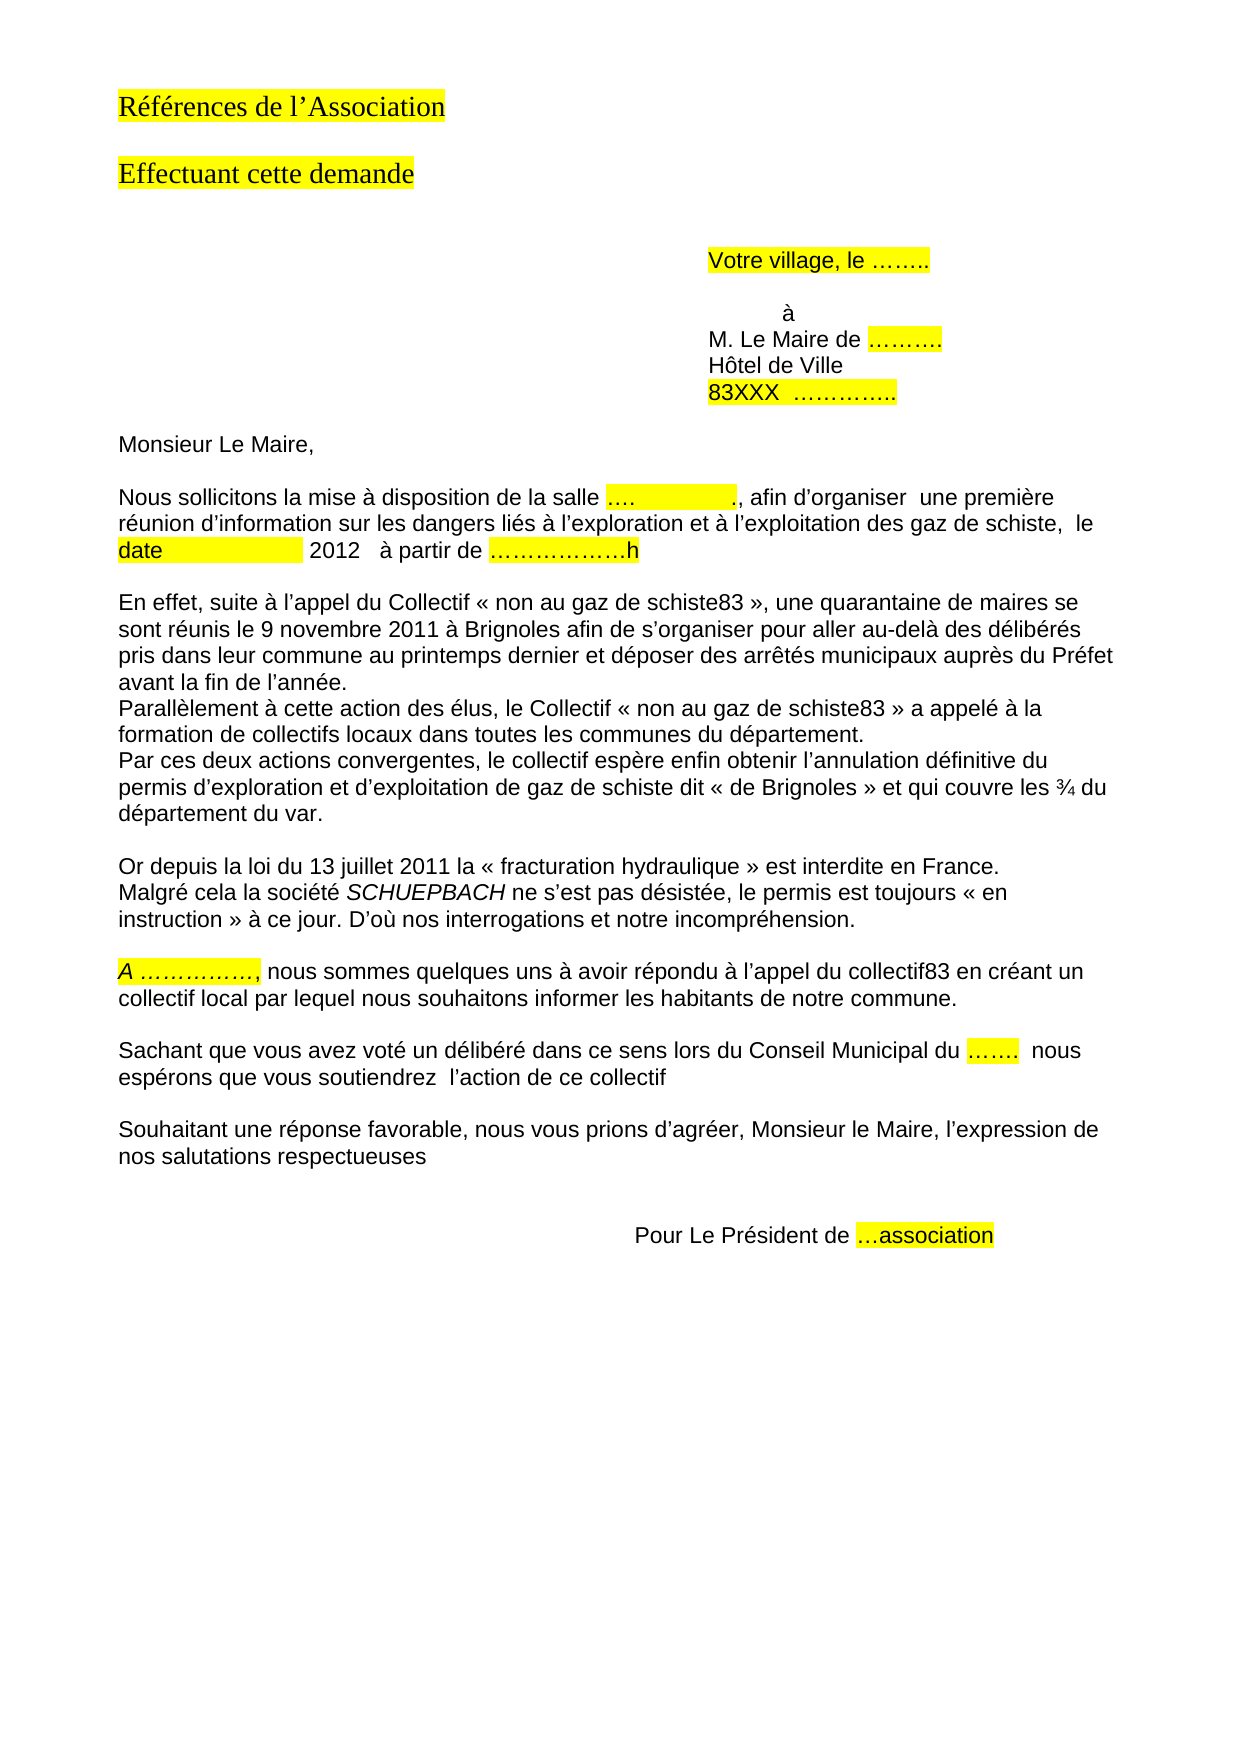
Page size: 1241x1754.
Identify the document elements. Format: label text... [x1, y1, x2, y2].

text Par ces deux actions convergentes, le collectif espère enfin obtenir l’annulation définitive du permis d’exploration et d’exploitation de gaz de schiste dit « de Brignoles » et qui couvre les ¾ du département du var. [118, 747, 1122, 827]
text 83XXX ………….. [708, 378, 1122, 405]
text En effet, suite à l’appel du Collectif « non au gaz de schiste83 », une quarantaine de maires se sont réunis le 9 novembre 2011 à Brignoles afin de s’organiser pour aller au-delà des délibérés pris dans leur commune au printemps dernier et déposer des arrêtés municipaux auprès du Préfet avant la fin de l’année. [118, 589, 1122, 695]
text Nous sollicitons la mise à disposition de la salle …. ., afin d’organiser une première réunion d’information sur les dangers liés à l’exploration et à l’exploitation des gaz de schiste, le date 2012 à partir de ………………h [118, 484, 1122, 563]
text Effectuant cette demande [118, 156, 1122, 189]
text M. Le Maire de ………. [708, 326, 1122, 352]
text A ……………, nous sommes quelques uns à avoir répondu à l’appel du collectif83 en créant un collectif local par lequel nous souhaitons informer les habitants de notre commune. [118, 958, 1122, 1011]
text Votre village, le …….. [634, 247, 1122, 273]
text Parallèlement à cette action des élus, le Collectif « non au gaz de schiste83 » a appelé à la formation de collectifs locaux dans toutes les communes du département. [118, 695, 1122, 747]
text Sachant que vous avez voté un délibéré dans ce sens lors du Conseil Municipal du ……. nous espérons que vous soutiendrez l’action de ce collectif [118, 1037, 1122, 1090]
text Pour Le Président de …association [634, 1222, 1122, 1248]
text à [708, 299, 1122, 326]
text Références de l’Association [118, 89, 1122, 122]
text Monsieur Le Maire, [118, 431, 1122, 458]
text Or depuis la loi du 13 juillet 2011 la « fracturation hydraulique » est interdite en France. [118, 853, 1122, 879]
text Malgré cela la société SCHUEPBACH ne s’est pas désistée, le permis est toujours « en instruction » à ce jour. D’où nos interrogations et notre incompréhension. [118, 879, 1122, 932]
text Souhaitant une réponse favorable, nous vous prions d’agréer, Monsieur le Maire, l’expression de nos salutations respectueuses [118, 1116, 1122, 1169]
text Hôtel de Ville [708, 352, 1122, 378]
